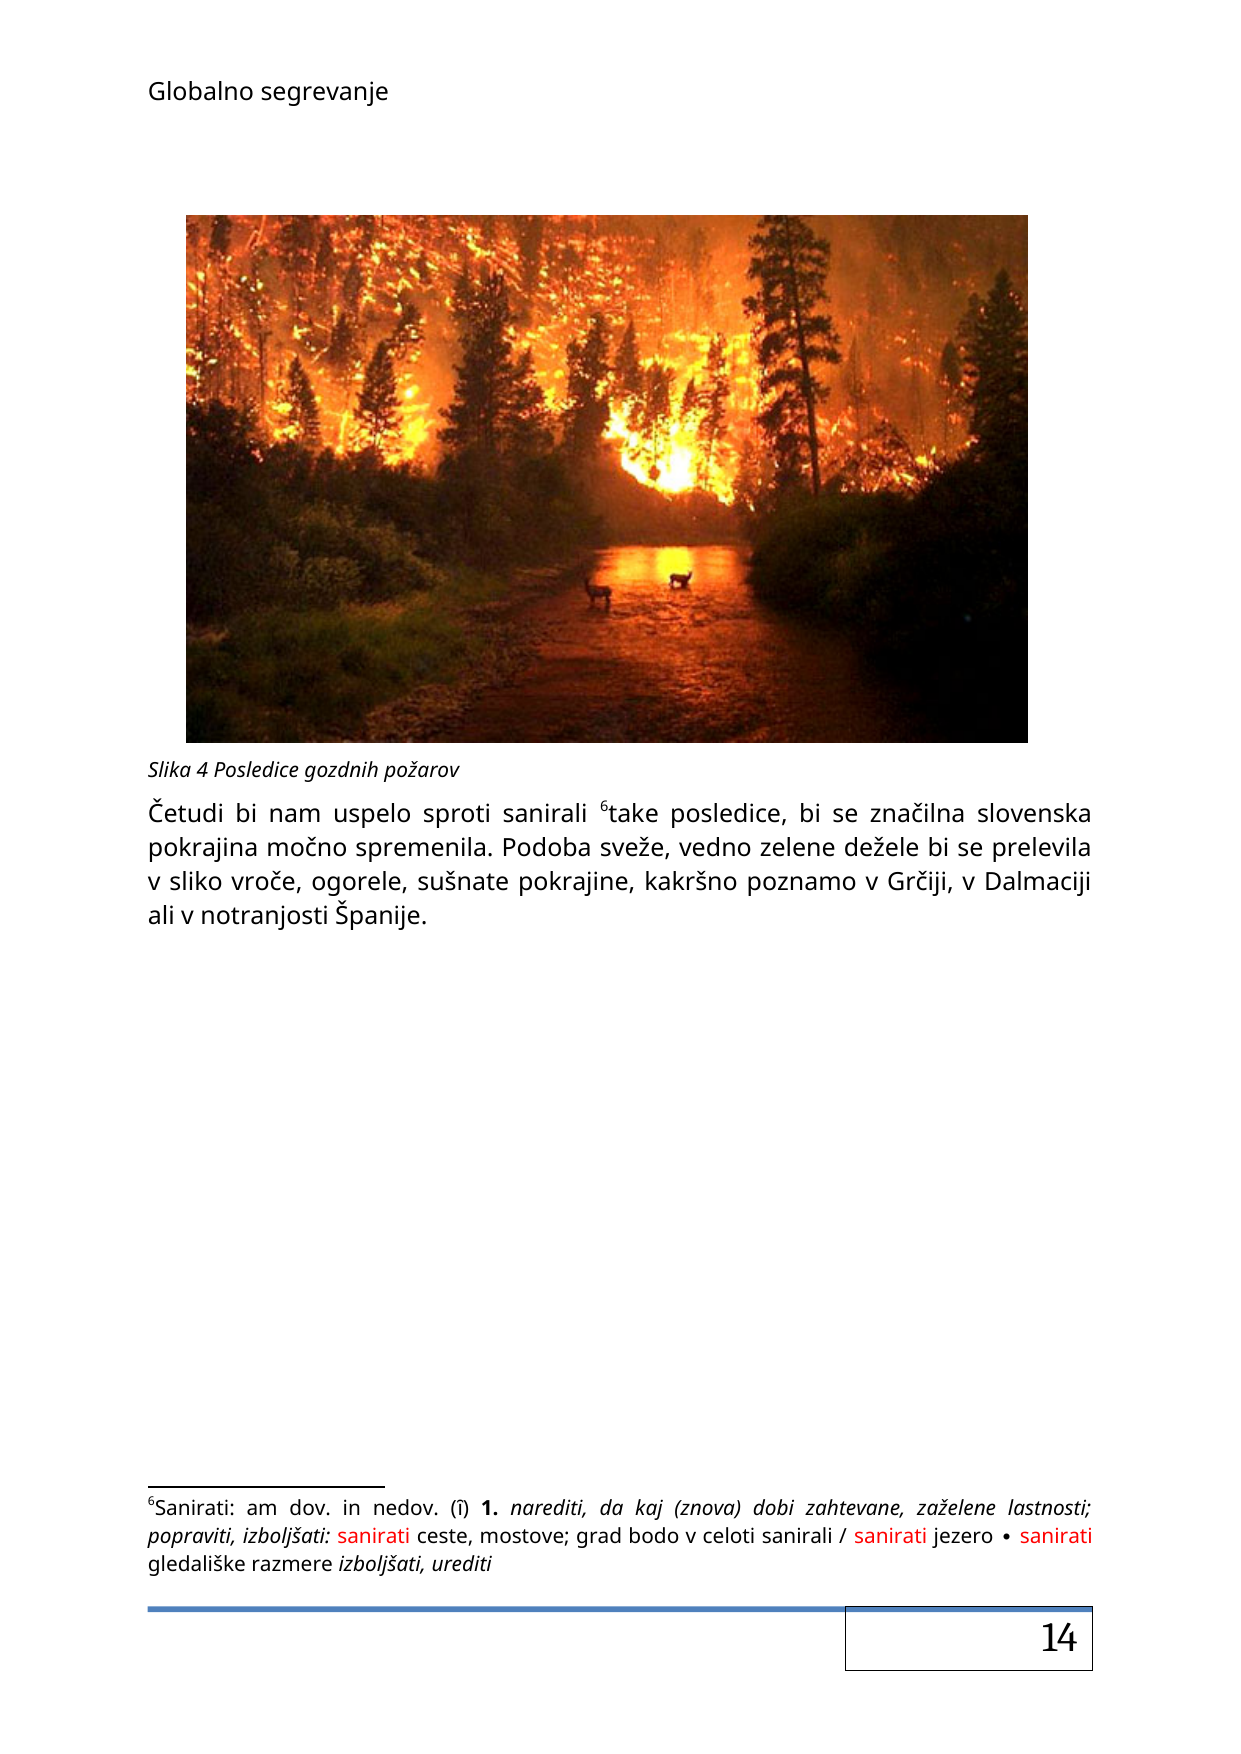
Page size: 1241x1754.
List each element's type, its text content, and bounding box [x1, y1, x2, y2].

text Slika 4 Posledice gozdnih požarov [148, 755, 1093, 783]
text Sanirati: am dov. in nedov. (ȋ) 1. narediti, da kaj (znova) dobi zahtevane, zaželene lastnosti; popraviti, izboljšati: sanirati ceste, mostove; grad bodo v celoti sanirali / sanirati jezero ∙ sanirati gledališke razmere izboljšati, urediti [148, 1493, 1093, 1578]
text Četudi bi nam uspelo sproti sanirali take posledice, bi se značilna slovenska pokrajina močno spremenila. Podoba sveže, vedno zelene dežele bi se prelevila v sliko vroče, ogorele, sušnate pokrajine, kakršno poznamo v Grčiji, v Dalmaciji ali v notranjosti Španije. [148, 796, 1093, 932]
picture [186, 215, 1028, 743]
